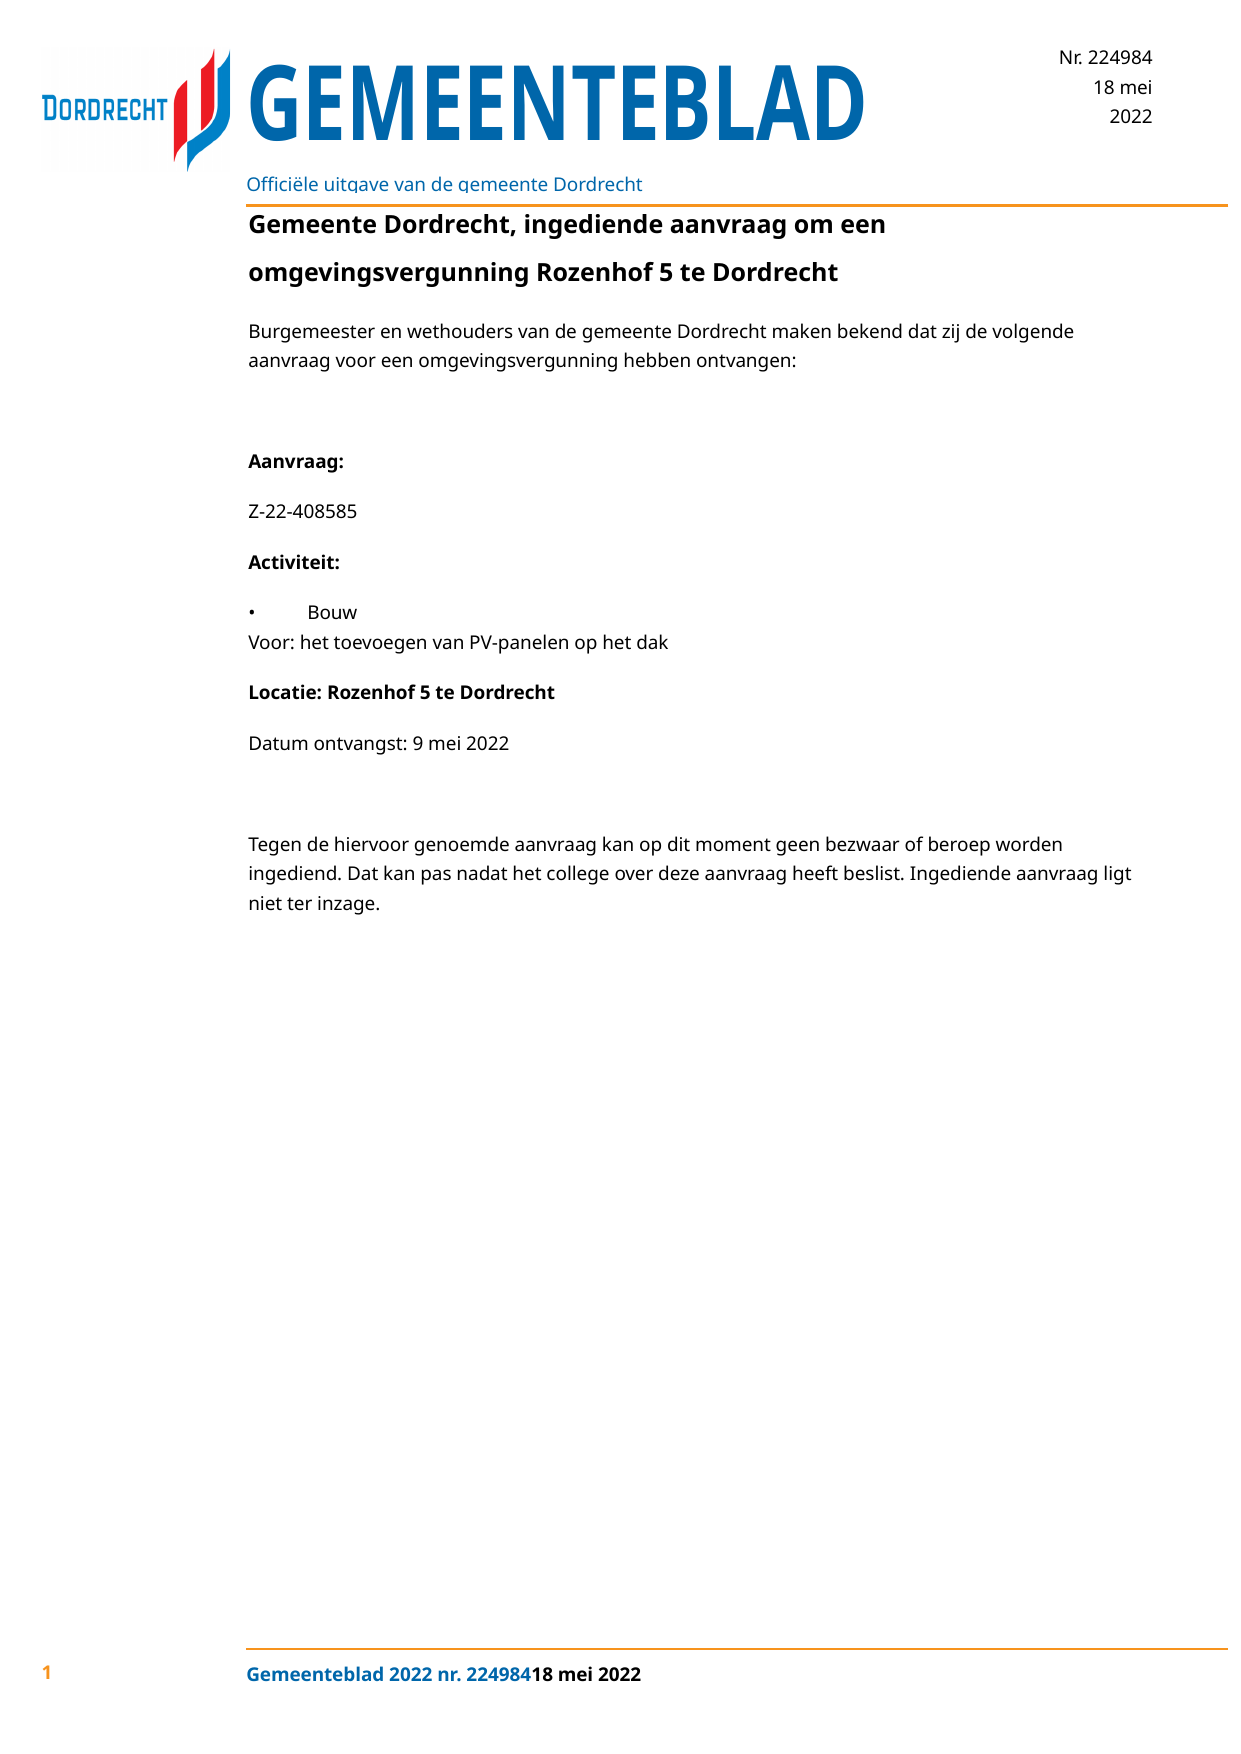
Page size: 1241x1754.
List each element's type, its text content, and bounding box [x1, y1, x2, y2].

text Gemeente Dordrecht, ingediende aanvraag om een omgevingsvergunning Rozenhof 5 te Dordrecht [248, 207, 1152, 288]
text Burgemeester en wethouders van de gemeente Dordrecht maken bekend dat zij de volgende aanvraag voor een omgevingsvergunning hebben ontvangen: [248, 318, 1152, 373]
text Voor: het toevoegen van PV-panelen op het dak [248, 629, 1152, 655]
text Activiteit: [248, 549, 1152, 575]
picture [41, 47, 231, 172]
list Bouw [248, 599, 1152, 625]
text Tegen de hiervoor genoemde aanvraag kan op dit moment geen bezwaar of beroep worden ingediend. Dat kan pas nadat het college over deze aanvraag heeft beslist. Ingediende aanvraag ligt niet ter inzage. [248, 831, 1152, 916]
text Locatie: Rozenhof 5 te Dordrecht [248, 679, 1152, 705]
text Datum ontvangst: 9 mei 2022 [248, 730, 1152, 756]
text Aanvraag: [248, 448, 1152, 474]
text Z-22-408585 [248, 499, 1152, 524]
